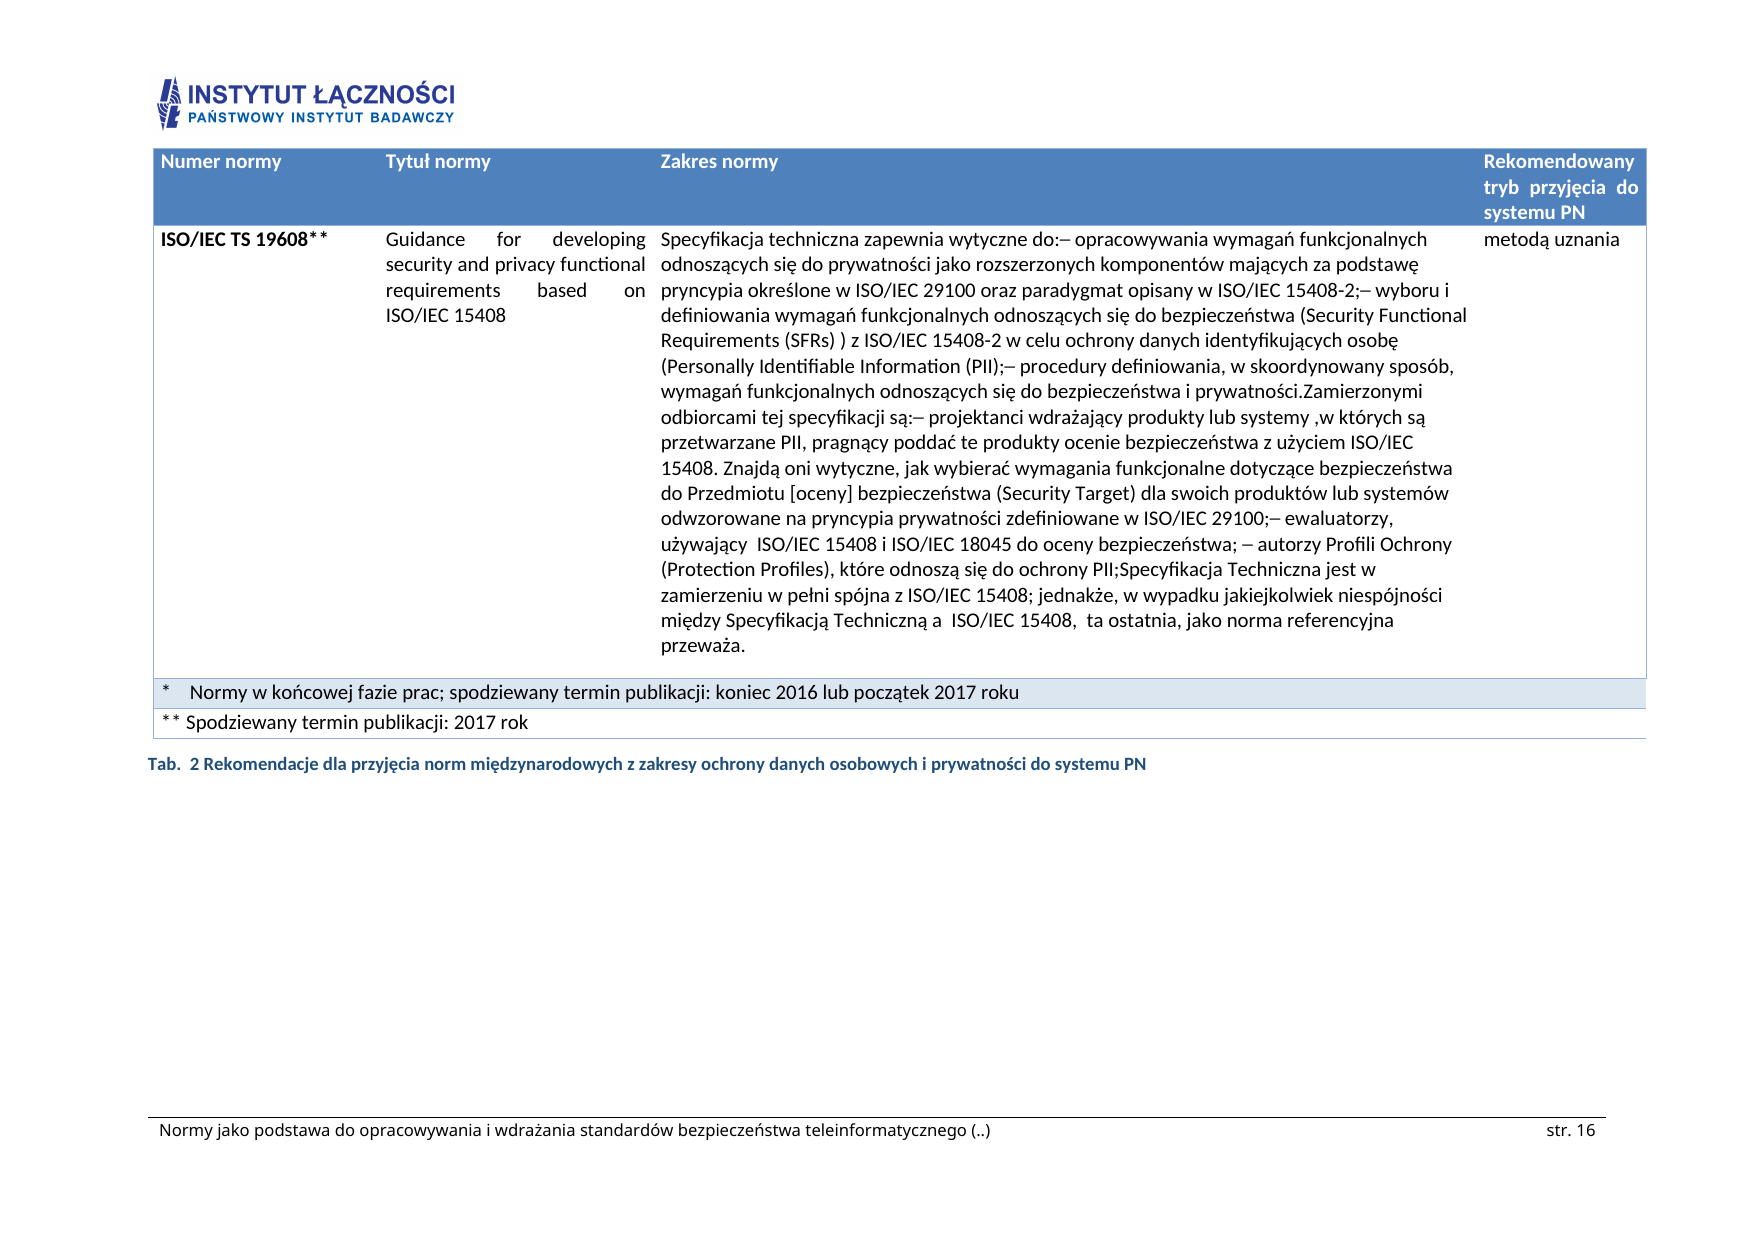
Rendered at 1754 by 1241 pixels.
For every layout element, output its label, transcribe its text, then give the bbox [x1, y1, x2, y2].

table_header Tytuł normy [378, 149, 653, 225]
table_header Rekomendowany tryb przyjęcia do systemu PN [1476, 149, 1646, 225]
table_header Zakres normy [653, 149, 1476, 225]
table_cell ** Spodziewany termin publikacji: 2017 rok [154, 709, 653, 738]
table_cell [1476, 709, 1646, 738]
table_cell * Normy w końcowej fazie prac; spodziewany termin publikacji: koniec 2016 lub początek 2017 roku [154, 679, 1476, 708]
table_cell [653, 709, 1476, 738]
table_cell [1476, 679, 1646, 708]
table_cell metodą uznania [1476, 226, 1646, 678]
table_cell Guidance for developing security and privacy functional requirements based on ISO/IEC 15408 [378, 226, 653, 678]
table_cell Specyfikacja techniczna zapewnia wytyczne do:─ opracowywania wymagań funkcjonalnych odnoszących się do prywatności jako rozszerzonych komponentów mających za podstawę pryncypia określone w ISO/IEC 29100 oraz paradygmat opisany w ISO/IEC 15408-2;─ wyboru i definiowania wymagań funkcjonalnych odnoszących się do bezpieczeństwa (Security Functional Requirements (SFRs) ) z ISO/IEC 15408-2 w celu ochrony danych identyfikujących osobę (Personally Identifiable Information (PII);─ procedury definiowania, w skoordynowany sposób, wymagań funkcjonalnych odnoszących się do bezpieczeństwa i prywatności.Zamierzonymi odbiorcami tej specyfikacji są:─ projektanci wdrażający produkty lub systemy ,w których są przetwarzane PII, pragnący poddać te produkty ocenie bezpieczeństwa z użyciem ISO/IEC 15408. Znajdą oni wytyczne, jak wybierać wymagania funkcjonalne dotyczące bezpieczeństwa do Przedmiotu [oceny] bezpieczeństwa (Security Target) dla swoich produktów lub systemów odwzorowane na pryncypia prywatności zdefiniowane w ISO/IEC 29100;─ ewaluatorzy, używający ISO/IEC 15408 i ISO/IEC 18045 do oceny bezpieczeństwa; ─ autorzy Profili Ochrony (Protection Profiles), które odnoszą się do ochrony PII;Specyfikacja Techniczna jest w zamierzeniu w pełni spójna z ISO/IEC 15408; jednakże, w wypadku jakiejkolwiek niespójności między Specyfikacją Techniczną a ISO/IEC 15408, ta ostatnia, jako norma referencyjna przeważa. [653, 226, 1476, 678]
table_header Numer normy [154, 149, 378, 225]
table_cell ISO/IEC TS 19608** [154, 226, 378, 678]
text Tab. 2 Rekomendacje dla przyjęcia norm międzynarodowych z zakresy ochrony danych osobowych i prywatności do systemu PN [148, 752, 1606, 775]
